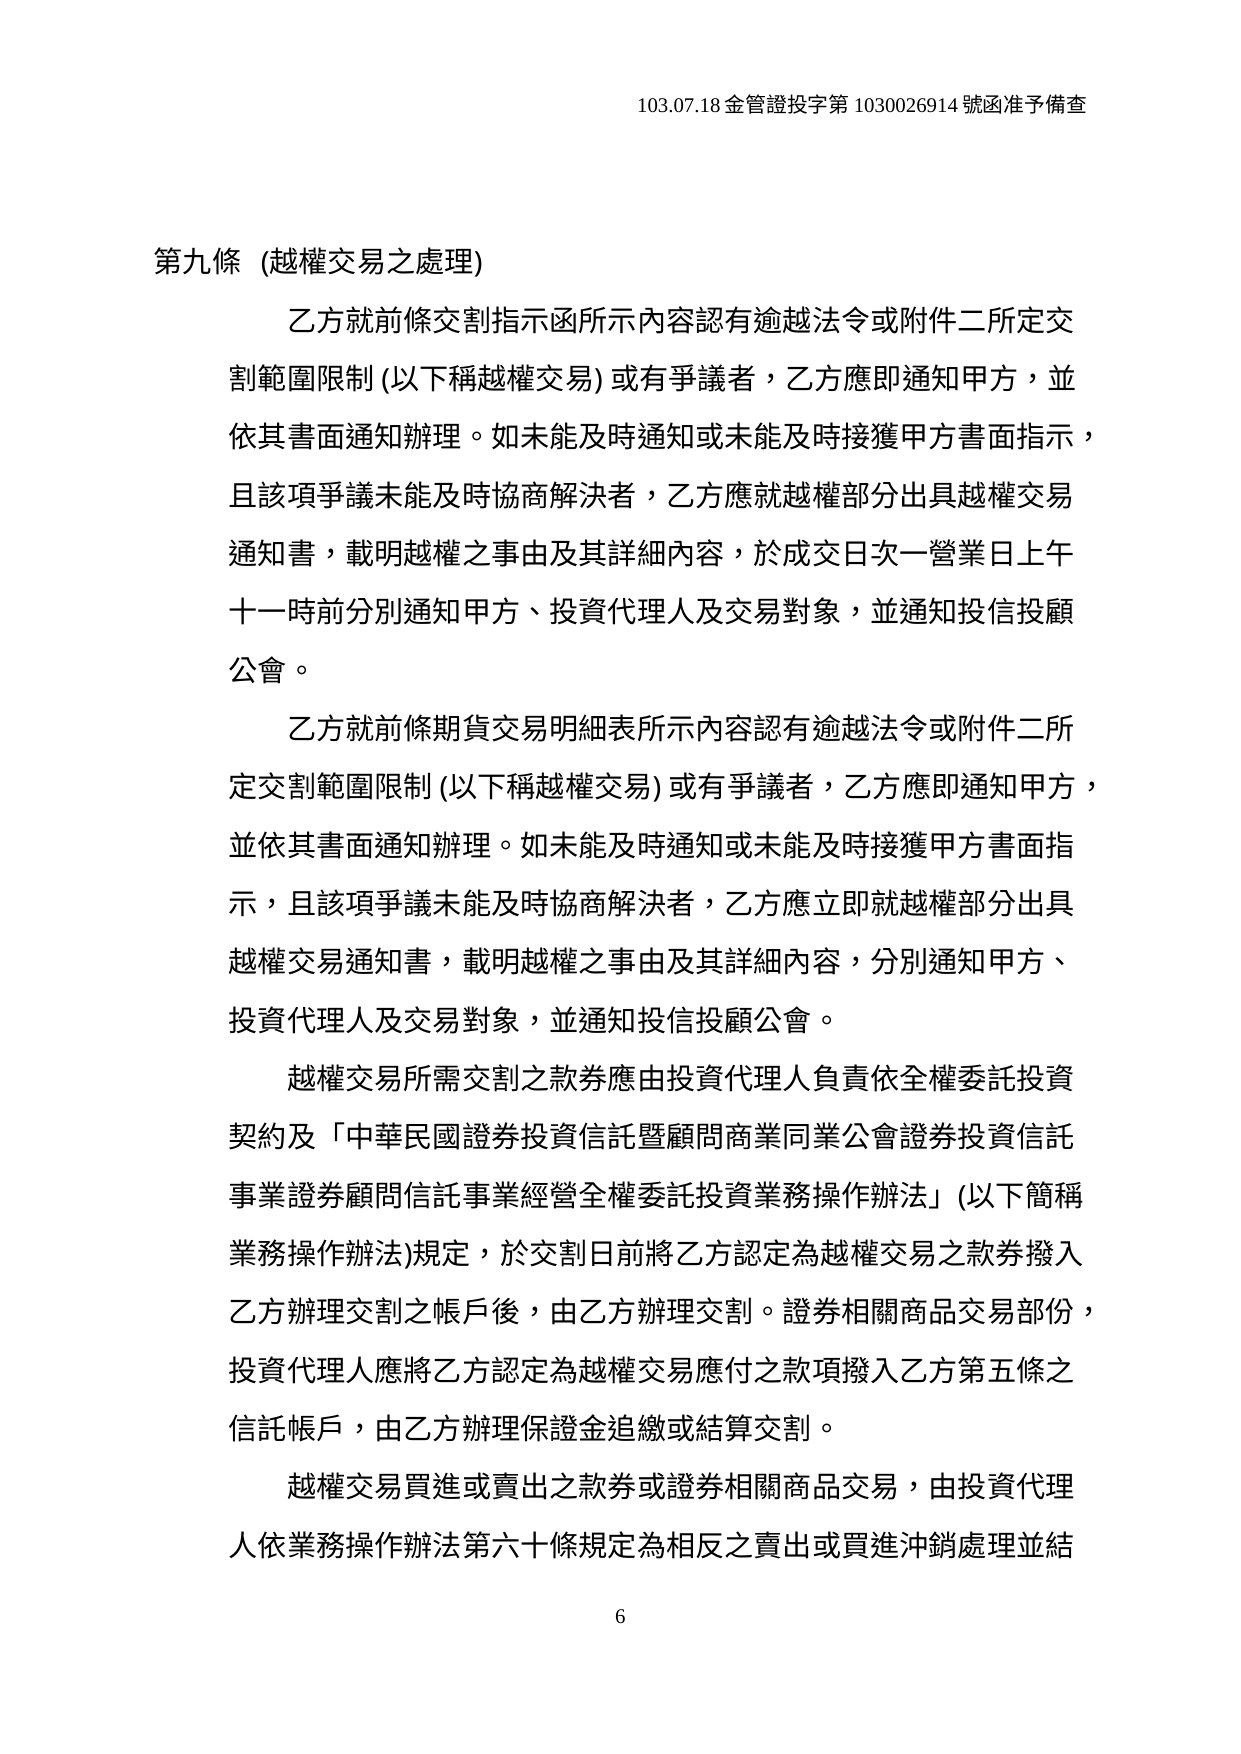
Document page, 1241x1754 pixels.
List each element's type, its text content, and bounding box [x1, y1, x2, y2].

text 越權交易買進或賣出之款券或證券相關商品交易，由投資代理人依業務操作辦法第六十條規定為相反之賣出或買進沖銷處理並結 [228, 1448, 1087, 1564]
text 越權交易所需交割之款券應由投資代理人負責依全權委託投資契約及「中華民國證券投資信託暨顧問商業同業公會證券投資信託事業證券顧問信託事業經營全權委託投資業務操作辦法」(以下簡稱業務操作辦法)規定，於交割日前將乙方認定為越權交易之款券撥入乙方辦理交割之帳戶後，由乙方辦理交割。證券相關商品交易部份，投資代理人應將乙方認定為越權交易應付之款項撥入乙方第五條之信託帳戶，由乙方辦理保證金追繳或結算交割。 [228, 1039, 1087, 1448]
text 乙方就前條期貨交易明細表所示內容認有逾越法令或附件二所定交割範圍限制 (以下稱越權交易) 或有爭議者，乙方應即通知甲方，並依其書面通知辦理。如未能及時通知或未能及時接獲甲方書面指示，且該項爭議未能及時協商解決者，乙方應立即就越權部分出具越權交易通知書，載明越權之事由及其詳細內容，分別通知甲方、投資代理人及交易對象，並通知投信投顧公會。 [228, 689, 1087, 1039]
text 乙方就前條交割指示函所示內容認有逾越法令或附件二所定交割範圍限制 (以下稱越權交易) 或有爭議者，乙方應即通知甲方，並依其書面通知辦理。如未能及時通知或未能及時接獲甲方書面指示，且該項爭議未能及時協商解決者，乙方應就越權部分出具越權交易通知書，載明越權之事由及其詳細內容，於成交日次一營業日上午十一時前分別通知甲方、投資代理人及交易對象，並通知投信投顧公會。 [228, 281, 1087, 689]
text 第九條 (越權交易之處理) [153, 223, 1087, 281]
